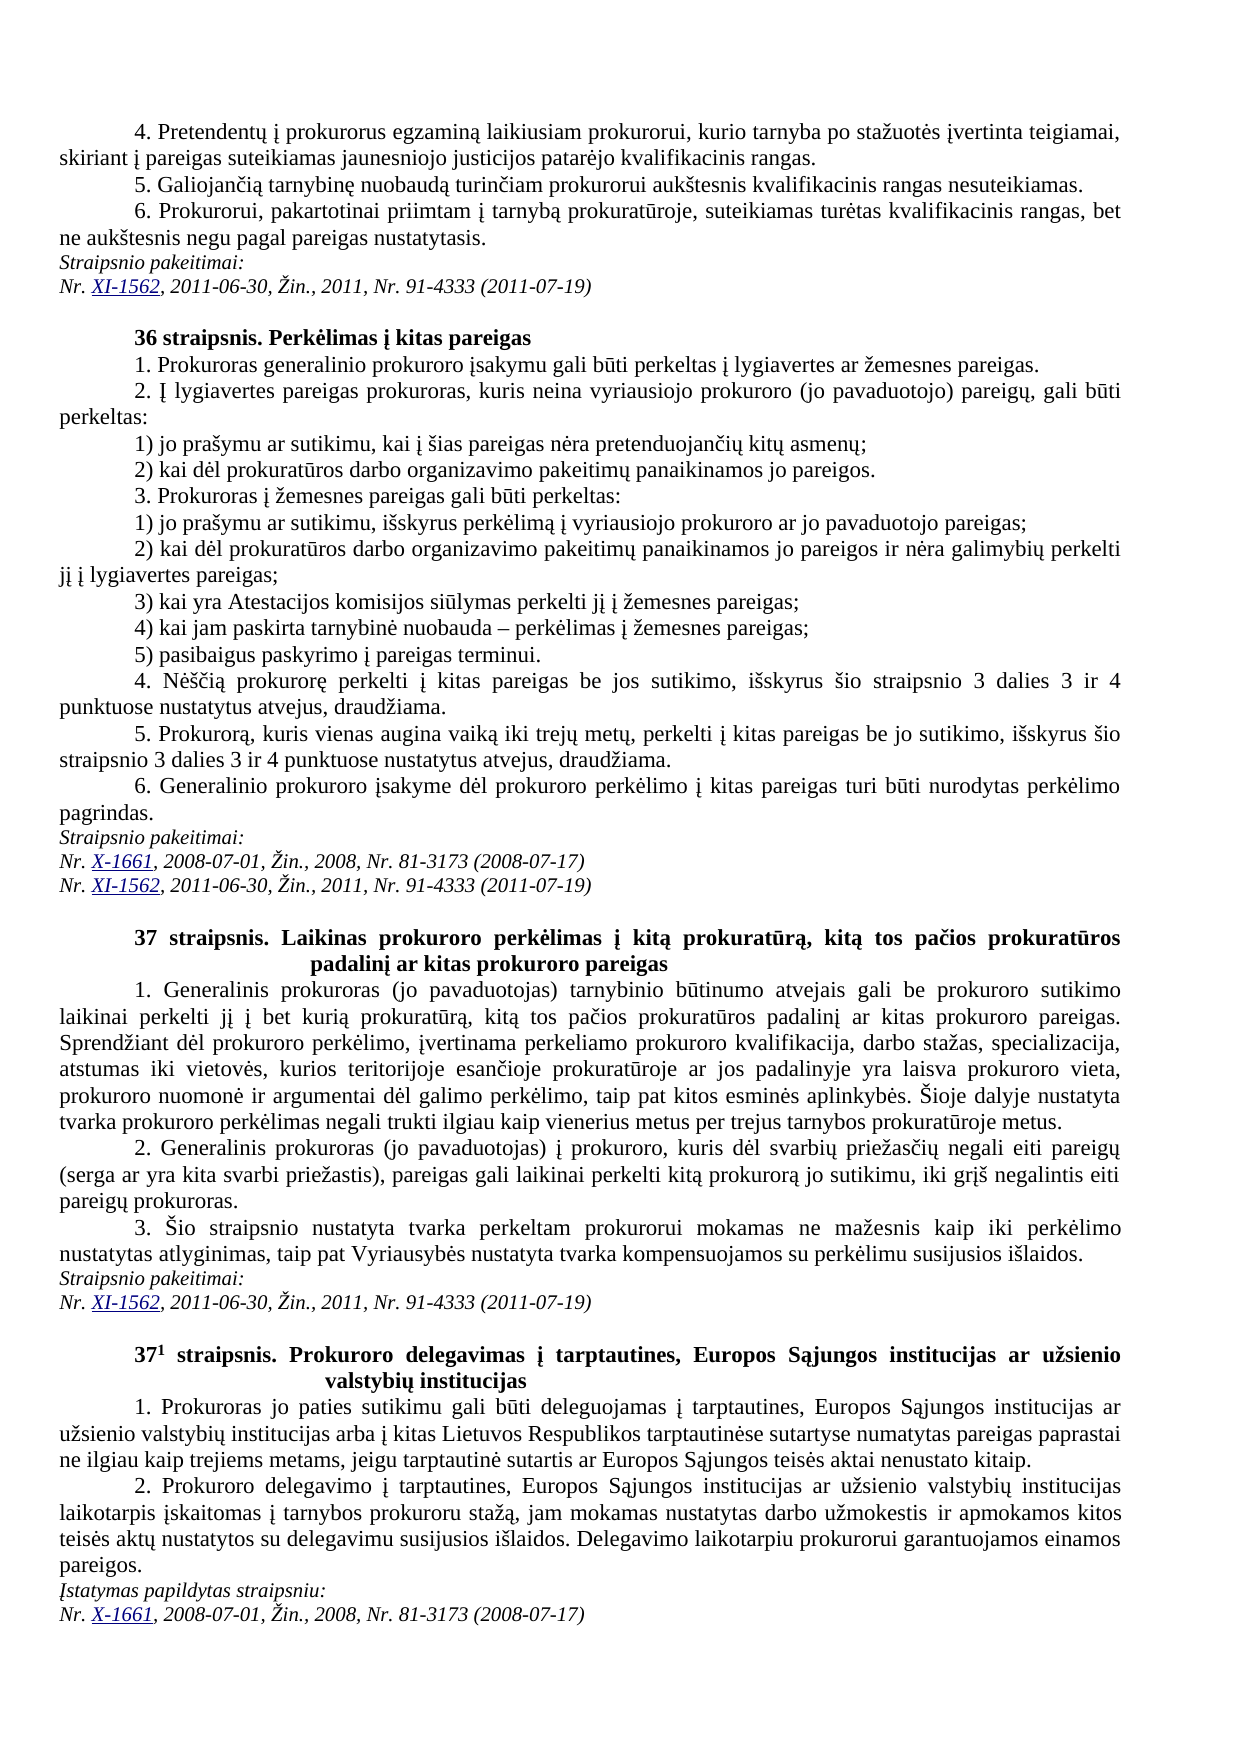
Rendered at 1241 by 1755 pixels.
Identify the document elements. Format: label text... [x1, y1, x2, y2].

subtitle 37 straipsnis. Laikinas prokuroro perkėlimas į kitą prokuratūrą, kitą tos pačios prokuratūros padalinį ar kitas prokuroro pareigas [134, 924, 1122, 976]
text Nr. XI-1562, 2011-06-30, Žin., 2011, Nr. 91-4333 (2011-07-19) [59, 1290, 1122, 1314]
text 3. Prokuroras į žemesnes pareigas gali būti perkeltas: [59, 482, 1122, 509]
text Straipsnio pakeitimai: [59, 250, 1122, 274]
text 3) kai yra Atestacijos komisijos siūlymas perkelti jį į žemesnes pareigas; [59, 588, 1122, 614]
text Įstatymas papildytas straipsniu: [59, 1578, 1122, 1602]
text 2. Į lygiavertes pareigas prokuroras, kuris neina vyriausiojo prokuroro (jo pavaduotojo) pareigų, gali būti perkeltas: [59, 377, 1122, 430]
text 2. Generalinis prokuroras (jo pavaduotojas) į prokuroro, kuris dėl svarbių priežasčių negali eiti pareigų (serga ar yra kita svarbi priežastis), pareigas gali laikinai perkelti kitą prokurorą jo sutikimu, iki grįš negalintis eiti pareigų prokuroras. [59, 1134, 1122, 1213]
text 2. Prokuroro delegavimo į tarptautines, Europos Sąjungos institucijas ar užsienio valstybių institucijas laikotarpis įskaitomas į tarnybos prokuroru stažą, jam mokamas nustatytas darbo užmokestis ir apmokamos kitos teisės aktų nustatytos su delegavimu susijusios išlaidos. Delegavimo laikotarpiu prokurorui garantuojamos einamos pareigos. [59, 1472, 1122, 1578]
text 4. Pretendentų į prokurorus egzaminą laikiusiam prokurorui, kurio tarnyba po stažuotės įvertinta teigiamai, skiriant į pareigas suteikiamas jaunesniojo justicijos patarėjo kvalifikacinis rangas. [59, 118, 1122, 171]
text 4) kai jam paskirta tarnybinė nuobauda – perkėlimas į žemesnes pareigas; [59, 614, 1122, 641]
text 2) kai dėl prokuratūros darbo organizavimo pakeitimų panaikinamos jo pareigos ir nėra galimybių perkelti jį į lygiavertes pareigas; [59, 535, 1122, 588]
text 5. Prokurorą, kuris vienas augina vaiką iki trejų metų, perkelti į kitas pareigas be jo sutikimo, išskyrus šio straipsnio 3 dalies 3 ir 4 punktuose nustatytus atvejus, draudžiama. [59, 720, 1122, 772]
text 5) pasibaigus paskyrimo į pareigas terminui. [59, 641, 1122, 667]
text Nr. XI-1562, 2011-06-30, Žin., 2011, Nr. 91-4333 (2011-07-19) [59, 274, 1122, 298]
text Straipsnio pakeitimai: [59, 825, 1122, 849]
text 1. Generalinis prokuroras (jo pavaduotojas) tarnybinio būtinumo atvejais gali be prokuroro sutikimo laikinai perkelti jį į bet kurią prokuratūrą, kitą tos pačios prokuratūros padalinį ar kitas prokuroro pareigas. Sprendžiant dėl prokuroro perkėlimo, įvertinama perkeliamo prokuroro kvalifikacija, darbo stažas, specializacija, atstumas iki vietovės, kurios teritorijoje esančioje prokuratūroje ar jos padalinyje yra laisva prokuroro vieta, prokuroro nuomonė ir argumentai dėl galimo perkėlimo, taip pat kitos esminės aplinkybės. Šioje dalyje nustatyta tvarka prokuroro perkėlimas negali trukti ilgiau kaip vienerius metus per trejus tarnybos prokuratūroje metus. [59, 976, 1122, 1134]
text Nr. X-1661, 2008-07-01, Žin., 2008, Nr. 81-3173 (2008-07-17) [59, 1602, 1122, 1626]
text Straipsnio pakeitimai: [59, 1266, 1122, 1290]
text 6. Generalinio prokuroro įsakyme dėl prokuroro perkėlimo į kitas pareigas turi būti nurodytas perkėlimo pagrindas. [59, 772, 1122, 825]
text 1. Prokuroras jo paties sutikimu gali būti deleguojamas į tarptautines, Europos Sąjungos institucijas ar užsienio valstybių institucijas arba į kitas Lietuvos Respublikos tarptautinėse sutartyse numatytas pareigas paprastai ne ilgiau kaip trejiems metams, jeigu tarptautinė sutartis ar Europos Sąjungos teisės aktai nenustato kitaip. [59, 1393, 1122, 1472]
text 3. Šio straipsnio nustatyta tvarka perkeltam prokurorui mokamas ne mažesnis kaip iki perkėlimo nustatytas atlyginimas, taip pat Vyriausybės nustatyta tvarka kompensuojamos su perkėlimu susijusios išlaidos. [59, 1213, 1122, 1266]
text 1) jo prašymu ar sutikimu, išskyrus perkėlimą į vyriausiojo prokuroro ar jo pavaduotojo pareigas; [59, 509, 1122, 535]
text 2) kai dėl prokuratūros darbo organizavimo pakeitimų panaikinamos jo pareigos. [59, 456, 1122, 482]
text 4. Nėščią prokurorę perkelti į kitas pareigas be jos sutikimo, išskyrus šio straipsnio 3 dalies 3 ir 4 punktuose nustatytus atvejus, draudžiama. [59, 667, 1122, 720]
text 371 straipsnis. Prokuroro delegavimas į tarptautines, Europos Sąjungos institucijas ar užsienio valstybių institucijas [134, 1341, 1122, 1393]
text Nr. X-1661, 2008-07-01, Žin., 2008, Nr. 81-3173 (2008-07-17) [59, 849, 1122, 873]
text Nr. XI-1562, 2011-06-30, Žin., 2011, Nr. 91-4333 (2011-07-19) [59, 873, 1122, 897]
text 1. Prokuroras generalinio prokuroro įsakymu gali būti perkeltas į lygiavertes ar žemesnes pareigas. [59, 351, 1122, 377]
text 36 straipsnis. Perkėlimas į kitas pareigas [59, 324, 1122, 351]
text 1) jo prašymu ar sutikimu, kai į šias pareigas nėra pretenduojančių kitų asmenų; [59, 430, 1122, 456]
text 6. Prokurorui, pakartotinai priimtam į tarnybą prokuratūroje, suteikiamas turėtas kvalifikacinis rangas, bet ne aukštesnis negu pagal pareigas nustatytasis. [59, 197, 1122, 250]
text 5. Galiojančią tarnybinę nuobaudą turinčiam prokurorui aukštesnis kvalifikacinis rangas nesuteikiamas. [59, 171, 1122, 197]
